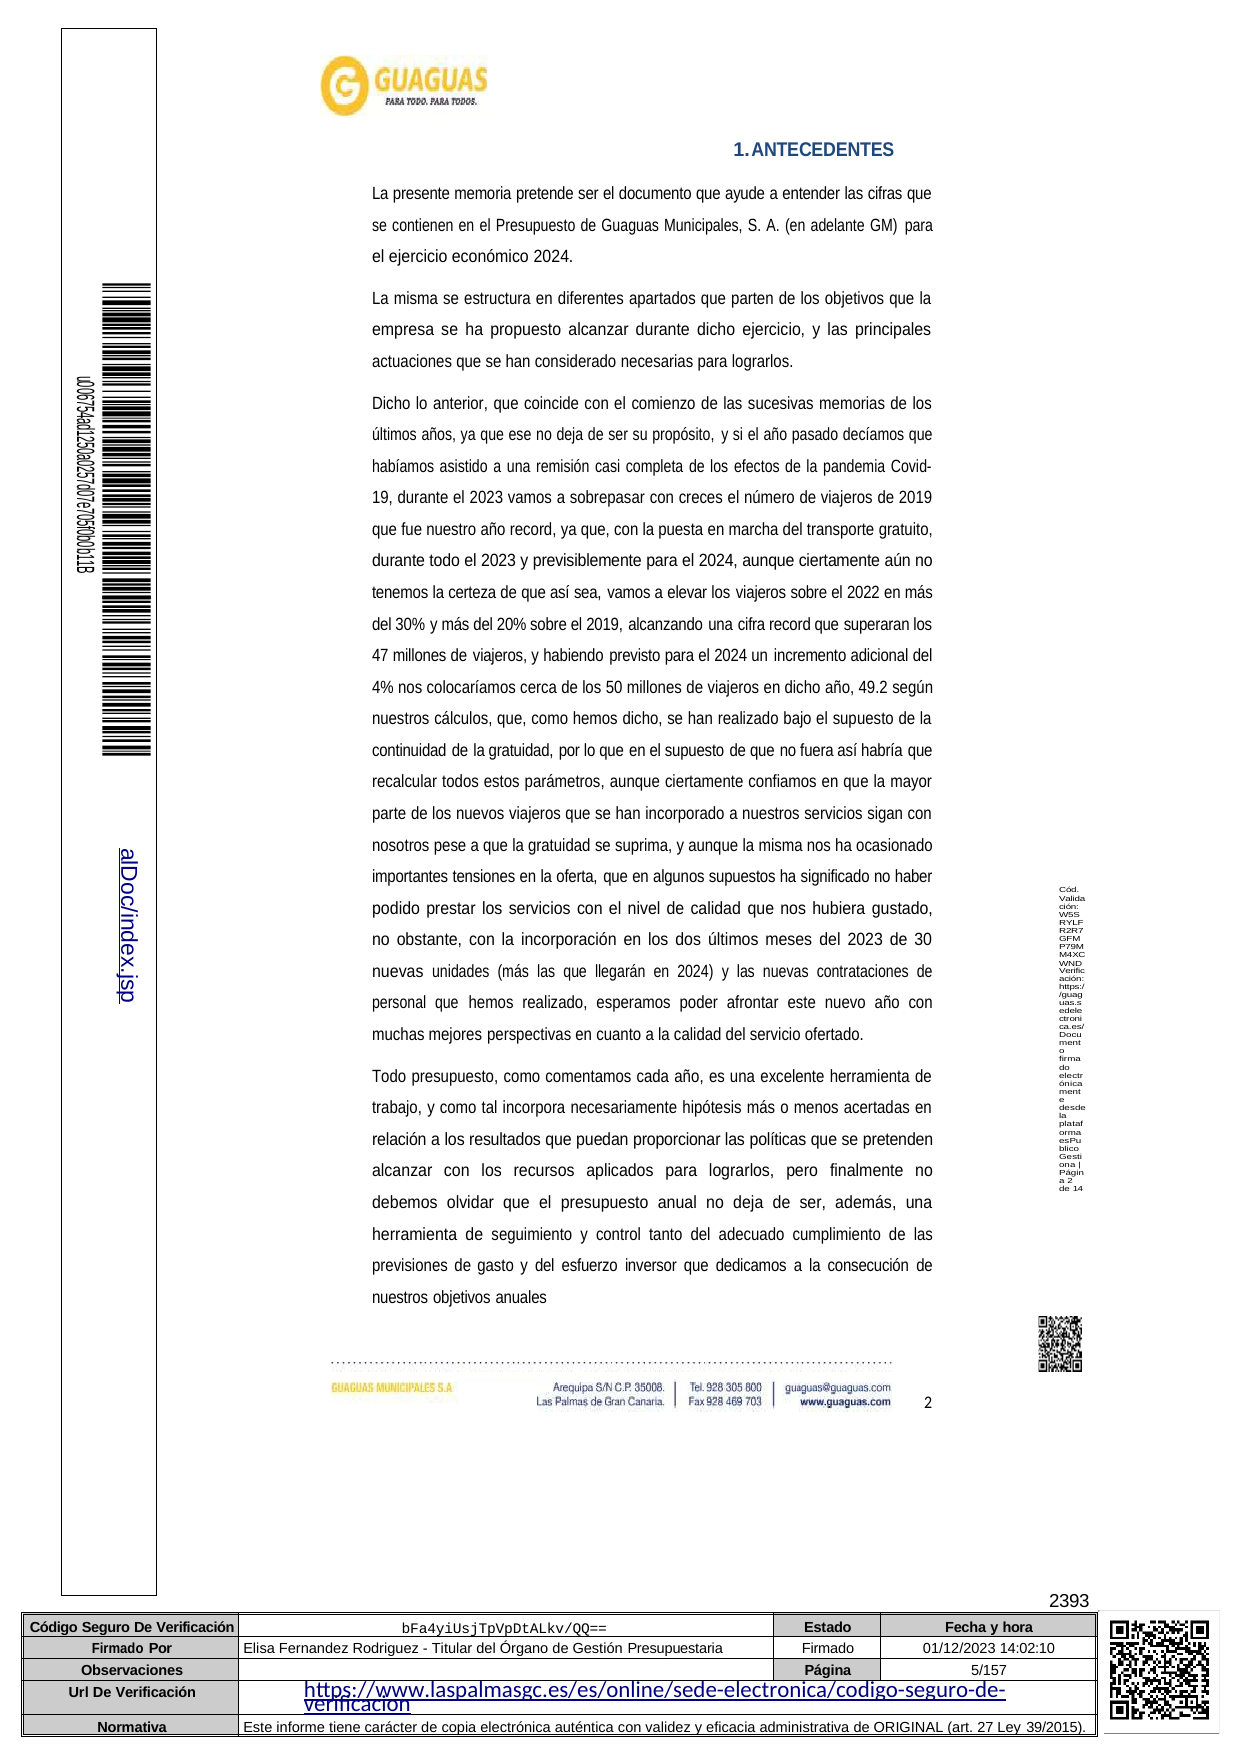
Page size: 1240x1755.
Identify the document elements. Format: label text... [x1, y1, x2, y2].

text u006754ad1250a0257d07e705f0b0b11B [72, 376, 100, 600]
text Documento firmado electrónicamente desde la plataforma esPublico Gestiona | Página 2 de 14 [1059, 1031, 1086, 1193]
text Dicho lo anterior, que coincide con el comienzo de las sucesivas memorias de los últimos años, ya que ese no deja de ser su propósito, y si el año pasado decíamos que habíamos asistido a una remisión casi completa de los efectos de la pandemia Covid- 19, durante el 2023 vamos a sobrepasar con creces el número de viajeros de 2019 que fue nuestro año record, ya que, con la puesta en marcha del transporte gratuito, durante todo el 2023 y previsiblemente para el 2024, aunque ciertamente aún no tenemos la certeza de que así sea, vamos a elevar los viajeros sobre el 2022 en más del 30% y más del 20% sobre el 2019, alcanzando una cifra record que superaran los 47 millones de viajeros, y habiendo previsto para el 2024 un incremento adicional del 4% nos colocaríamos cerca de los 50 millones de viajeros en dicho año, 49.2 según nuestros cálculos, que, como hemos dicho, se han realizado bajo el supuesto de la continuidad de la gratuidad, por lo que en el supuesto de que no fuera así habría que recalcular todos estos parámetros, aunque ciertamente confiamos en que la mayor parte de los nuevos viajeros que se han incorporado a nuestros servicios sigan con nosotros pese a que la gratuidad se suprima, y aunque la misma nos ha ocasionado importantes tensiones en la oferta, que en algunos supuestos ha significado no haber podido prestar los servicios con el nivel de calidad que nos hubiera gustado, no obstante, con la incorporación en los dos últimos meses del 2023 de 30 nuevas unidades (más las que llegarán en 2024) y las nuevas contrataciones de personal que hemos realizado, esperamos poder afrontar este nuevo año con muchas mejores perspectivas en cuanto a la calidad del servicio ofertado. [372, 392, 933, 1044]
text Cód. Validación: W5SRYLFR2R7GFMP79MM4XCWND [1059, 886, 1086, 968]
text 2 [157, 1391, 933, 1413]
text La misma se estructura en diferentes apartados que parten de los objetivos que la empresa se ha propuesto alcanzar durante dicho ejercicio, y las principales actuaciones que se han considerado necesarias para lograrlos. [372, 288, 932, 371]
text Verificación: https://guaguas.sedelectronica.es/ [1059, 968, 1086, 1031]
subtitle 2393 [10, 1590, 1090, 1611]
text [10, 1391, 61, 1413]
text Todo presupuesto, como comentamos cada año, es una excelente herramienta de trabajo, y como tal incorpora necesariamente hipótesis más o menos acertadas en relación a los resultados que puedan proporcionar las políticas que se pretenden alcanzar con los recursos aplicados para lograrlos, pero finalmente no debemos olvidar que el presupuesto anual no deja de ser, además, una herramienta de seguimiento y control tanto del adecuado cumplimiento de las previsiones de gasto y del esfuerzo inversor que dedicamos a la consecución de nuestros objetivos anuales [372, 1065, 933, 1307]
text COPIA AUTÉNTICA que puede ser comprobada mediante el Código Seguro de Verificación en http://sedeelectronica.laspalmasgc.es/valDoc/index.jsp [112, 848, 143, 1251]
text [62, 1391, 156, 1413]
text La presente memoria pretende ser el documento que ayude a entender las cifras que se contienen en el Presupuesto de Guaguas Municipales, S. A. (en adelante GM) para el ejercicio económico 2024. [372, 183, 933, 267]
subtitle ANTECEDENTES [733, 138, 1231, 161]
text [69, 374, 102, 600]
